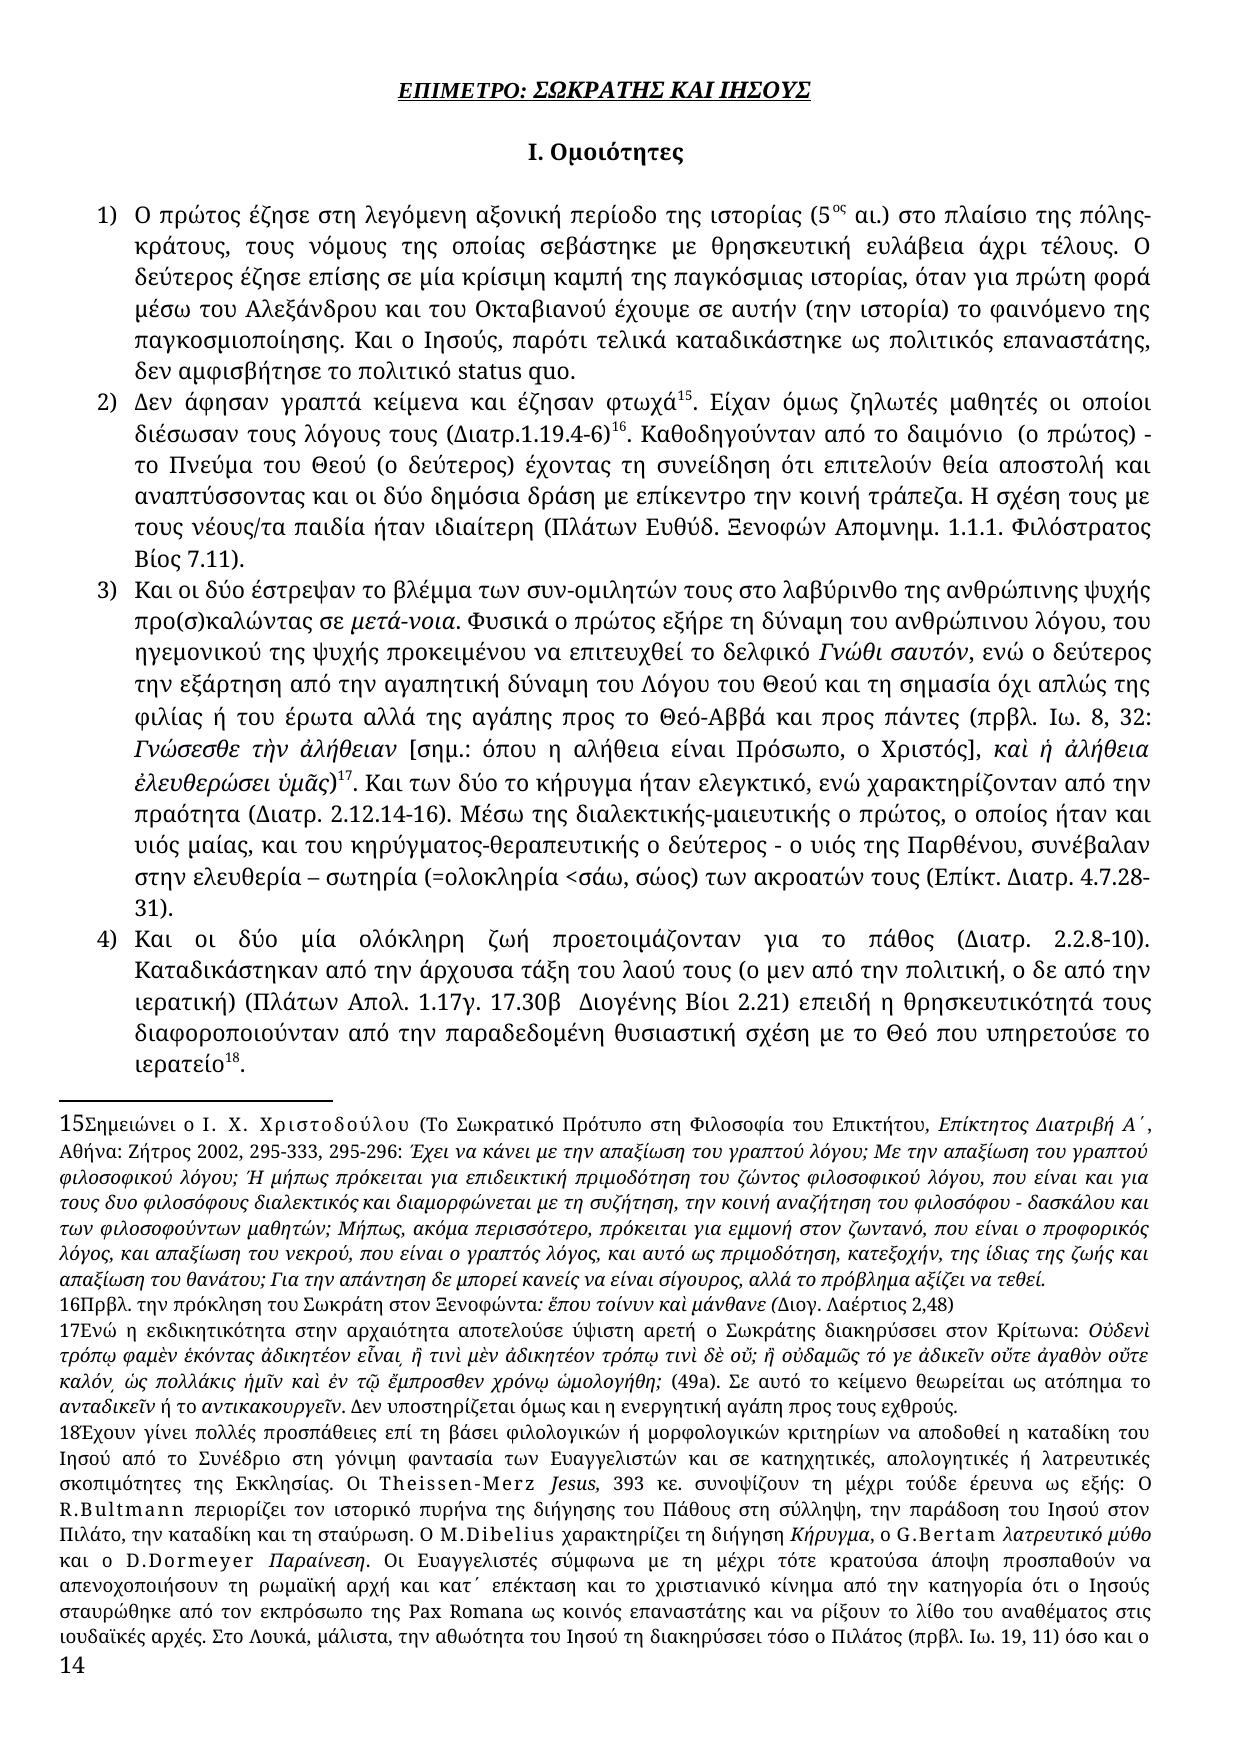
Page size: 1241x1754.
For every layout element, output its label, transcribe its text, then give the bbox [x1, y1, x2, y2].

list Ενώ η εκδικητικότητα στην αρχαιότητα αποτελούσε ύψιστη αρετή ο Σωκράτης διακηρύσσει στον Κρίτωνα: Οὐδενὶ τρόπῳ φαμὲν ἑκόντας ἀδικητέον εἶναι͵ ἢ τινὶ μὲν ἀδικητέον τρόπῳ τινὶ δὲ οὔ; ἢ οὐδαμῶς τό γε ἀδικεῖν οὔτε ἀγαθὸν οὔτε καλόν͵ ὡς πολλάκις ἡμῖν καὶ ἐν τῷ ἔμπροσθεν χρόνῳ ὡμολογήθη; (49a). Σε αυτό το κείμενο θεωρείται ως ατόπημα το ανταδικεῖν ή το αντικακουργεῖν. Δεν υποστηρίζεται όμως και η ενεργητική αγάπη προς τους εχθρούς. [59, 1317, 1152, 1419]
list Έχουν γίνει πολλές προσπάθειες επί τη βάσει φιλολογικών ή μορφολογικών κριτηρίων να αποδοθεί η καταδίκη του Ιησού από το Συνέδριο στη γόνιμη φαντασία των Ευαγγελιστών και σε κατηχητικές, απολογητικές ή λατρευτικές σκοπιμότητες της Εκκλησίας. Oι Theissen-Merz Jesus, 393 κε. συνοψίζουν τη μέχρι τούδε έρευνα ως εξής: Ο R.Bultmann περιορίζει τον ιστορικό πυρήνα της διήγησης του Πάθους στη σύλληψη, την παράδοση του Ιησού στον Πιλάτο, την καταδίκη και τη σταύρωση. Ο M.Dibelius χαρακτηρίζει τη διήγηση Κήρυγμα, ο G.Bertam λατρευτικό μύθο και ο D.Dormeyer Παραίνεση. Οι Ευαγγελιστές σύμφωνα με τη μέχρι τότε κρατούσα άποψη προσπαθούν να απενοχοποιήσουν τη ρωμαϊκή αρχή και κατ΄ επέκταση και το χριστιανικό κίνημα από την κατηγορία ότι ο Ιησούς σταυρώθηκε από τον εκπρόσωπο της Pax Romana ως κοινός επαναστάτης και να ρίξουν το λίθο του αναθέματος στις ιουδαϊκές αρχές. Στο Λουκά, μάλιστα, την αθωότητα του Ιησού τη διακηρύσσει τόσο ο Πιλάτος (πρβλ. Ιω. 19, 11) όσο και ο [59, 1419, 1152, 1649]
list Και οι δύο έστρεψαν το βλέμμα των συν-ομιλητών τους στο λαβύρινθο της ανθρώπινης ψυχής προ(σ)καλώντας σε μετά-νοια. Φυσικά ο πρώτος εξήρε τη δύναμη του ανθρώπινου λόγου, του ηγεμονικού της ψυχής προκειμένου να επιτευχθεί το δελφικό Γνώθι σαυτόν, ενώ ο δεύτερος την εξάρτηση από την αγαπητική δύναμη του Λόγου του Θεού και τη σημασία όχι απλώς της φιλίας ή του έρωτα αλλά της αγάπης προς το Θεό-Αββά και προς πάντες (πρβλ. Ιω. 8, 32: γνώσεσθε τὴν ἀλήθειαν [σημ.: όπου η αλήθεια είναι Πρόσωπο, ο Χριστός], καὶ ἡ ἀλήθεια ἐλευθερώσει ὑμᾶς). Και των δύο το κήρυγμα ήταν ελεγκτικό, ενώ χαρακτηρίζονταν από την πραότητα (Διατρ. 2.12.14-16). Μέσω της διαλεκτικής-μαιευτικής ο πρώτος, ο οποίος ήταν και υιός μαίας, και του κηρύγματος-θεραπευτικής ο δεύτερος - ο υιός της Παρθένου, συνέβαλαν στην ελευθερία – σωτηρία (=ολοκληρία <σάω, σώος) των ακροατών τους (Επίκτ. Διατρ. 4.7.28-31). [97, 574, 1152, 923]
list Ο πρώτος έζησε στη λεγόμενη αξονική περίοδο της ιστορίας (5ος αι.) στο πλαίσιο της πόλης-κράτους, τους νόμους της οποίας σεβάστηκε με θρησκευτική ευλάβεια άχρι τέλους. Ο δεύτερος έζησε επίσης σε μία κρίσιμη καμπή της παγκόσμιας ιστορίας, όταν για πρώτη φορά μέσω του Αλεξάνδρου και του Οκταβιανού έχουμε σε αυτήν (την ιστορία) το φαινόμενο της παγκοσμιοποίησης. Και ο Ιησούς, παρότι τελικά καταδικάστηκε ως πολιτικός επαναστάτης, δεν αμφισβήτησε το πολιτικό status quo. [97, 199, 1152, 386]
subtitle ΕΠΙΜΕΤΡΟ: ΣΩΚΡΑΤΗΣ ΚΑΙ ΙΗΣΟΥΣ [59, 74, 1152, 105]
list Και οι δύο μία ολόκληρη ζωή προετοιμάζονταν για το πάθος (Διατρ. 2.2.8-10). καταδικάστηκαν από την άρχουσα τάξη του λαού τους (ο μεν από την πολιτική, ο δε από την ιερατική) (Πλάτων Απολ. 1.17γ. 17.30β Διογένης Βίοι 2.21) επειδή η θρησκευτικότητά τους διαφοροποιούνταν από την παραδεδομένη θυσιαστική σχέση με το Θεό που υπηρετούσε το ιερατείο. [97, 923, 1152, 1079]
list Δεν άφησαν γραπτά κείμενα και έζησαν φτωχά. Είχαν όμως ζηλωτές μαθητές οι οποίοι διέσωσαν τους λόγους τους (Διατρ.1.19.4-6). Καθοδηγούνταν από το δαιμόνιο (ο πρώτος) - το Πνεύμα του Θεού (ο δεύτερος) έχοντας τη συνείδηση ότι επιτελούν θεία αποστολή και αναπτύσσοντας και οι δύο δημόσια δράση με επίκεντρο την κοινή τράπεζα. Η σχέση τους με τους νέους/τα παιδία ήταν ιδιαίτερη (Πλάτων Ευθύδ. Ξενοφών Απομνημ. 1.1.1. Φιλόστρατος Βίος 7.11). [97, 386, 1152, 574]
list Σημειώνει ο Ι. Χ. Χριστοδούλου (Το Σωκρατικό Πρότυπο στη Φιλοσοφία του Επικτήτου, Επίκτητος Διατριβή Α΄, Αθήνα: Ζήτρος 2002, 295-333, 295-296: Έχει να κάνει με την απαξίωση του γραπτού λόγου; Με την απαξίωση του γραπτού φιλοσοφικού λόγου; Ή μήπως πρόκειται για επιδεικτική πριμοδότηση του ζώντος φιλοσοφικού λόγου, που είναι και για τους δυο φιλοσόφους διαλεκτικός και διαμορφώνεται με τη συζήτηση, την κοινή αναζήτηση του φιλοσόφου - δασκάλου και των φιλοσοφούντων μαθητών; Μήπως, ακόμα περισσότερο, πρόκειται για εμμονή στον ζωντανό, που είναι ο προφορικός λόγος, και απαξίωση του νεκρού, που είναι ο γραπτός λόγος, και αυτό ως πριμοδότηση, κατεξοχήν, της ίδιας της ζωής και απαξίωση του θανάτου; Για την απάντηση δε μπορεί κανείς να είναι σίγουρος, αλλά το πρόβλημα αξίζει να τεθεί. [59, 1107, 1152, 1292]
list Πρβλ. την πρόκληση του Σωκράτη στον Ξενοφώντα: ἕπου τοίνυν καὶ μάνθανε (Διογ. Λαέρτιος 2,48) [59, 1292, 1152, 1317]
subtitle Ι. Ομοιότητες [59, 136, 1152, 168]
